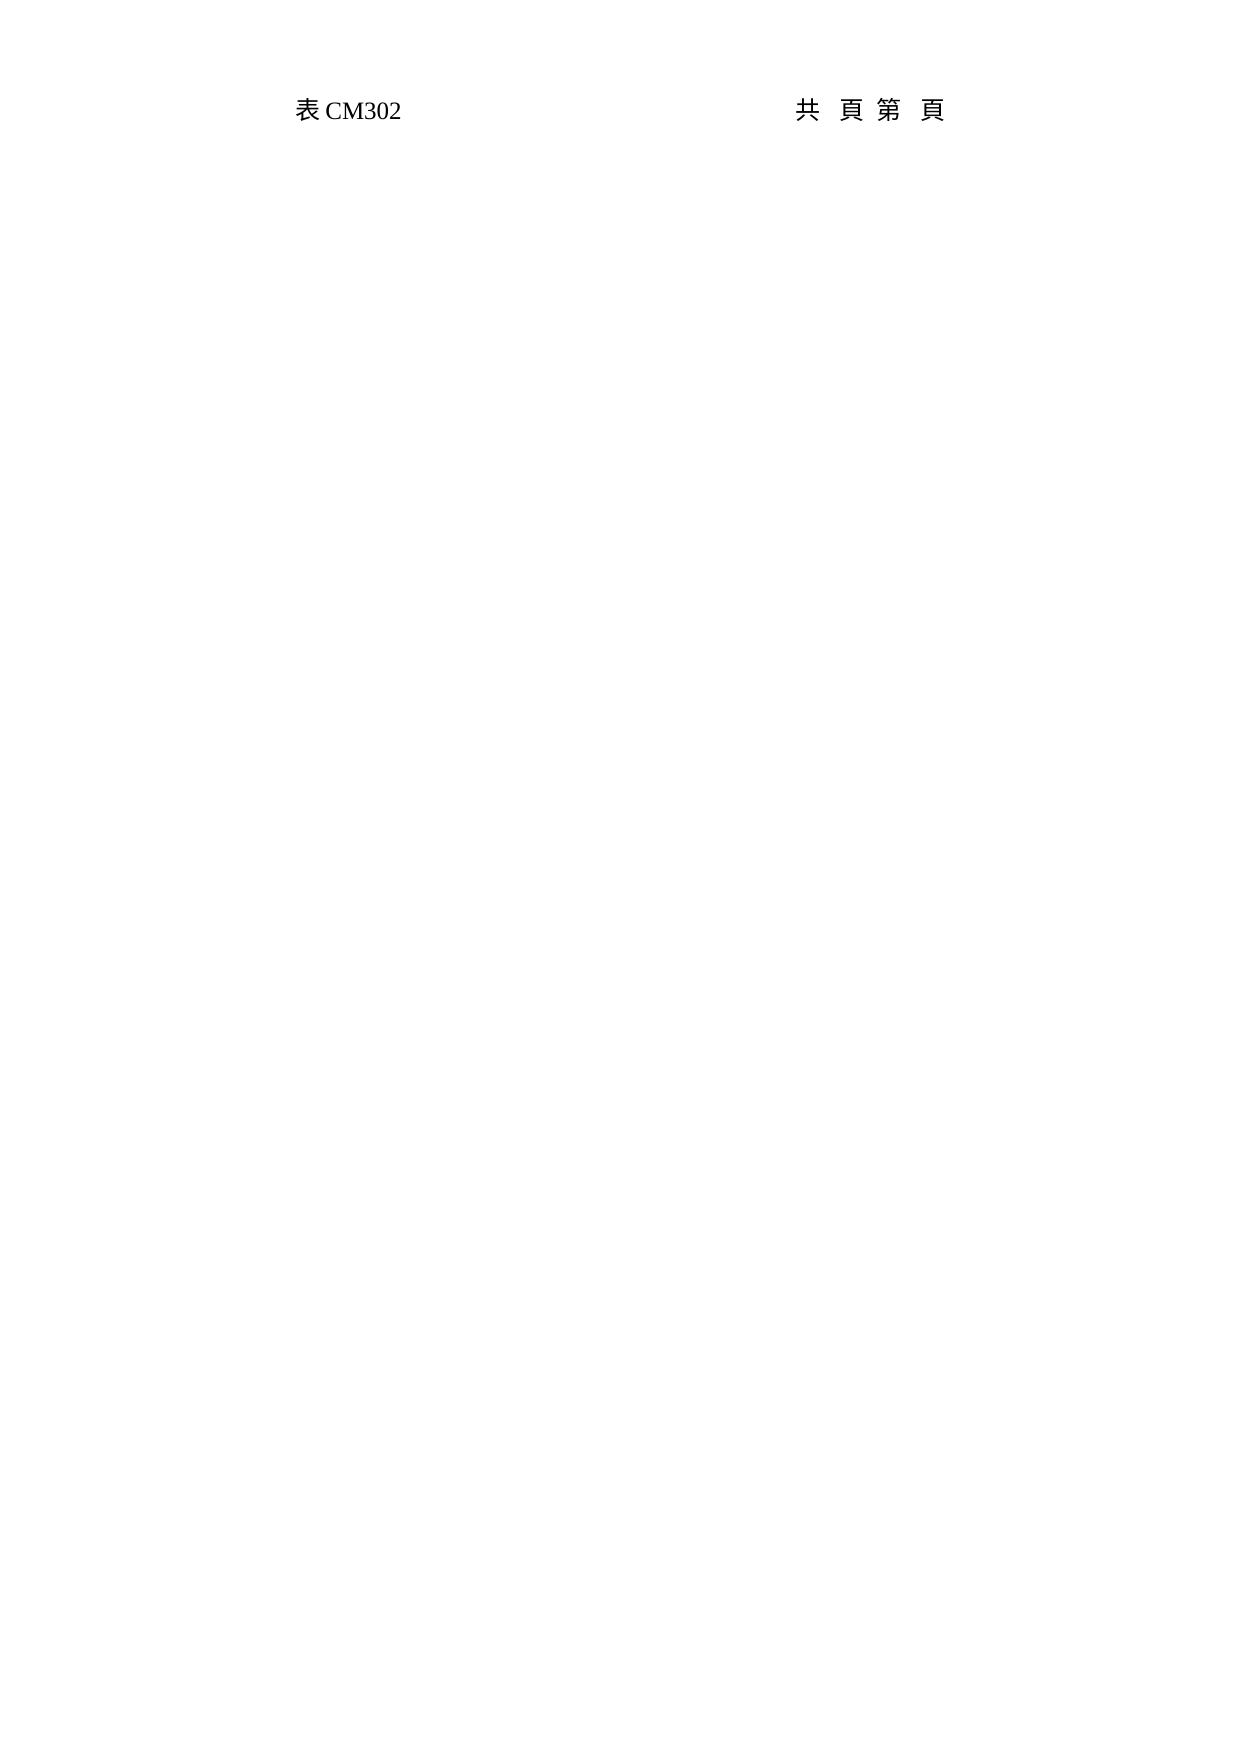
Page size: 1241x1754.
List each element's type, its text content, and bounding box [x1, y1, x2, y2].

text 表CM302 共 頁 第 頁 [71, 89, 1169, 127]
